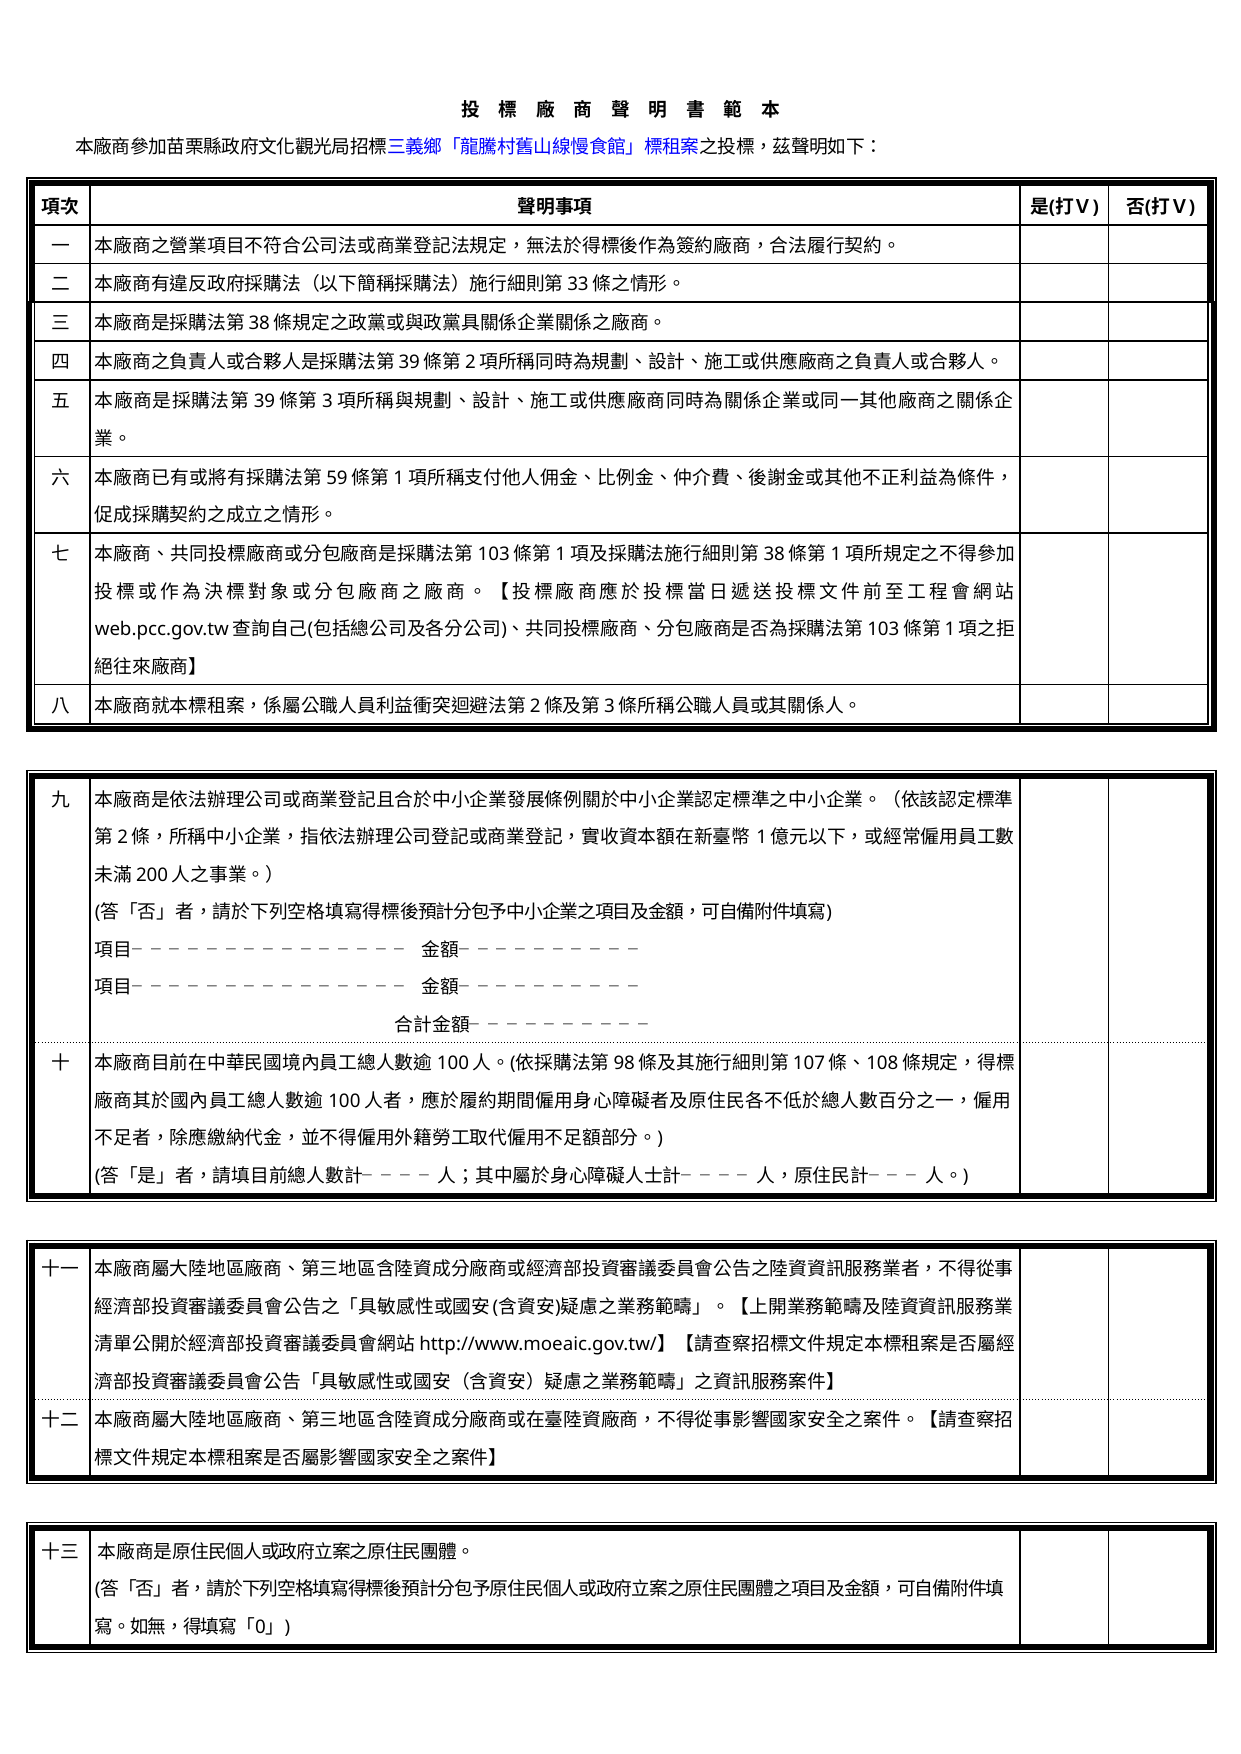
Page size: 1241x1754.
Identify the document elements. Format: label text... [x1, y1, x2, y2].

table_header [1021, 1531, 1108, 1644]
table_header 否(打Ｖ) [1109, 186, 1207, 224]
table_cell 三 [35, 303, 89, 340]
text 投 標 廠 商 聲 明 書 範 本 [75, 89, 1165, 127]
table_cell 六 [35, 457, 89, 532]
table_cell [1109, 1042, 1207, 1193]
table_cell [1109, 685, 1207, 723]
table_cell [1021, 1399, 1108, 1475]
table_cell [1021, 534, 1108, 684]
table_cell [1109, 1399, 1207, 1475]
table_cell [1021, 685, 1108, 723]
table_cell 本廠商之負責人或合夥人是採購法第39條第2項所稱同時為規劃、設計、施工或供應廠商之負責人或合夥人。 [91, 342, 1019, 379]
table_cell [1109, 342, 1207, 379]
table_cell [1021, 381, 1108, 456]
table_cell 本廠商、共同投標廠商或分包廠商是採購法第103條第1項及採購法施行細則第38條第1項所規定之不得參加投標或作為決標對象或分包廠商之廠商。【投標廠商應於投標當日遞送投標文件前至工程會網站web.pcc.gov.tw查詢自己(包括總公司及各分公司)、共同投標廠商、分包廠商是否為採購法第103條第1項之拒絕往來廠商】 [91, 534, 1019, 684]
table_cell 本廠商是採購法第39條第3項所稱與規劃、設計、施工或供應廠商同時為關係企業或同一其他廠商之關係企業。 [91, 381, 1019, 456]
table_header 本廠商是依法辦理公司或商業登記且合於中小企業發展條例關於中小企業認定標準之中小企業。（依該認定標準第2條，所稱中小企業，指依法辦理公司登記或商業登記，實收資本額在新臺幣1億元以下，或經常僱用員工數未滿200人之事業。） (答「否」者，請於下列空格填寫得標後預計分包予中小企業之項目及金額，可自備附件填寫) 項目╴╴╴╴╴╴╴╴╴╴╴╴╴╴╴ 金額╴╴╴╴╴╴╴╴╴╴ 項目╴╴╴╴╴╴╴╴╴╴╴╴╴╴╴ 金額╴╴╴╴╴╴╴╴╴╴ 合計金額╴╴╴╴╴╴╴╴╴╴ [91, 779, 1019, 1042]
table_cell 本廠商有違反政府採購法（以下簡稱採購法）施行細則第33條之情形。 [91, 264, 1019, 301]
table_header [1021, 779, 1108, 1042]
table_cell 一 [35, 226, 89, 263]
table_cell [1021, 457, 1108, 532]
table_header 聲明事項 [91, 186, 1019, 224]
table_cell 本廠商之營業項目不符合公司法或商業登記法規定，無法於得標後作為簽約廠商，合法履行契約。 [91, 226, 1019, 263]
table_cell [1021, 303, 1108, 340]
table_cell [1109, 381, 1207, 456]
table_cell [1021, 226, 1108, 263]
table_cell 五 [35, 381, 89, 456]
table_cell 本廠商已有或將有採購法第59條第1項所稱支付他人佣金、比例金、仲介費、後謝金或其他不正利益為條件，促成採購契約之成立之情形。 [91, 457, 1019, 532]
table_cell 二 [35, 264, 89, 301]
table_cell [1109, 226, 1207, 263]
table_header 九 [35, 779, 89, 1042]
table_header 項次 [35, 186, 89, 224]
table_header 十一 [35, 1249, 89, 1399]
table_cell [1109, 457, 1207, 532]
table_header [1109, 779, 1207, 1042]
table_cell [1021, 342, 1108, 379]
table_header [1021, 1249, 1108, 1399]
table_cell [1021, 1042, 1108, 1193]
table_cell 十二 [35, 1399, 89, 1475]
table_cell [1021, 264, 1108, 301]
table_header 十三 [35, 1531, 89, 1644]
table_header 是(打Ｖ) [1021, 186, 1108, 224]
table_cell 十 [35, 1042, 89, 1193]
table_cell [1109, 303, 1207, 340]
table_header 本廠商是原住民個人或政府立案之原住民團體。 (答「否」者，請於下列空格填寫得標後預計分包予原住民個人或政府立案之原住民團體之項目及金額，可自備附件填寫。如無，得填寫「0」) [91, 1531, 1019, 1644]
table_cell [1109, 534, 1207, 684]
table_cell 本廠商屬大陸地區廠商、第三地區含陸資成分廠商或在臺陸資廠商，不得從事影響國家安全之案件。【請查察招標文件規定本標租案是否屬影響國家安全之案件】 [91, 1399, 1019, 1475]
table_cell 本廠商就本標租案，係屬公職人員利益衝突迴避法第2條及第3條所稱公職人員或其關係人。 [91, 685, 1019, 723]
text 本廠商參加苗栗縣政府文化觀光局招標三義鄉「龍騰村舊山線慢食館」標租案之投標，茲聲明如下： [75, 127, 1165, 164]
table_header 本廠商屬大陸地區廠商、第三地區含陸資成分廠商或經濟部投資審議委員會公告之陸資資訊服務業者，不得從事經濟部投資審議委員會公告之「具敏感性或國安(含資安)疑慮之業務範疇」。【上開業務範疇及陸資資訊服務業清單公開於經濟部投資審議委員會網站http://www.moeaic.gov.tw/】【請查察招標文件規定本標租案是否屬經濟部投資審議委員會公告「具敏感性或國安（含資安）疑慮之業務範疇」之資訊服務案件】 [91, 1249, 1019, 1399]
table_cell 本廠商是採購法第38條規定之政黨或與政黨具關係企業關係之廠商。 [91, 303, 1019, 340]
table_cell 八 [35, 685, 89, 723]
table_header [1109, 1249, 1207, 1399]
table_cell 四 [35, 342, 89, 379]
table_cell 七 [35, 534, 89, 684]
table_cell [1109, 264, 1207, 301]
table_cell 本廠商目前在中華民國境內員工總人數逾100人。(依採購法第98條及其施行細則第107條、108條規定，得標廠商其於國內員工總人數逾100人者，應於履約期間僱用身心障礙者及原住民各不低於總人數百分之一，僱用不足者，除應繳納代金，並不得僱用外籍勞工取代僱用不足額部分。) (答「是」者，請填目前總人數計╴╴╴╴人；其中屬於身心障礙人士計╴╴╴╴人，原住民計╴╴╴人。) [91, 1042, 1019, 1193]
table_header [1109, 1531, 1207, 1644]
